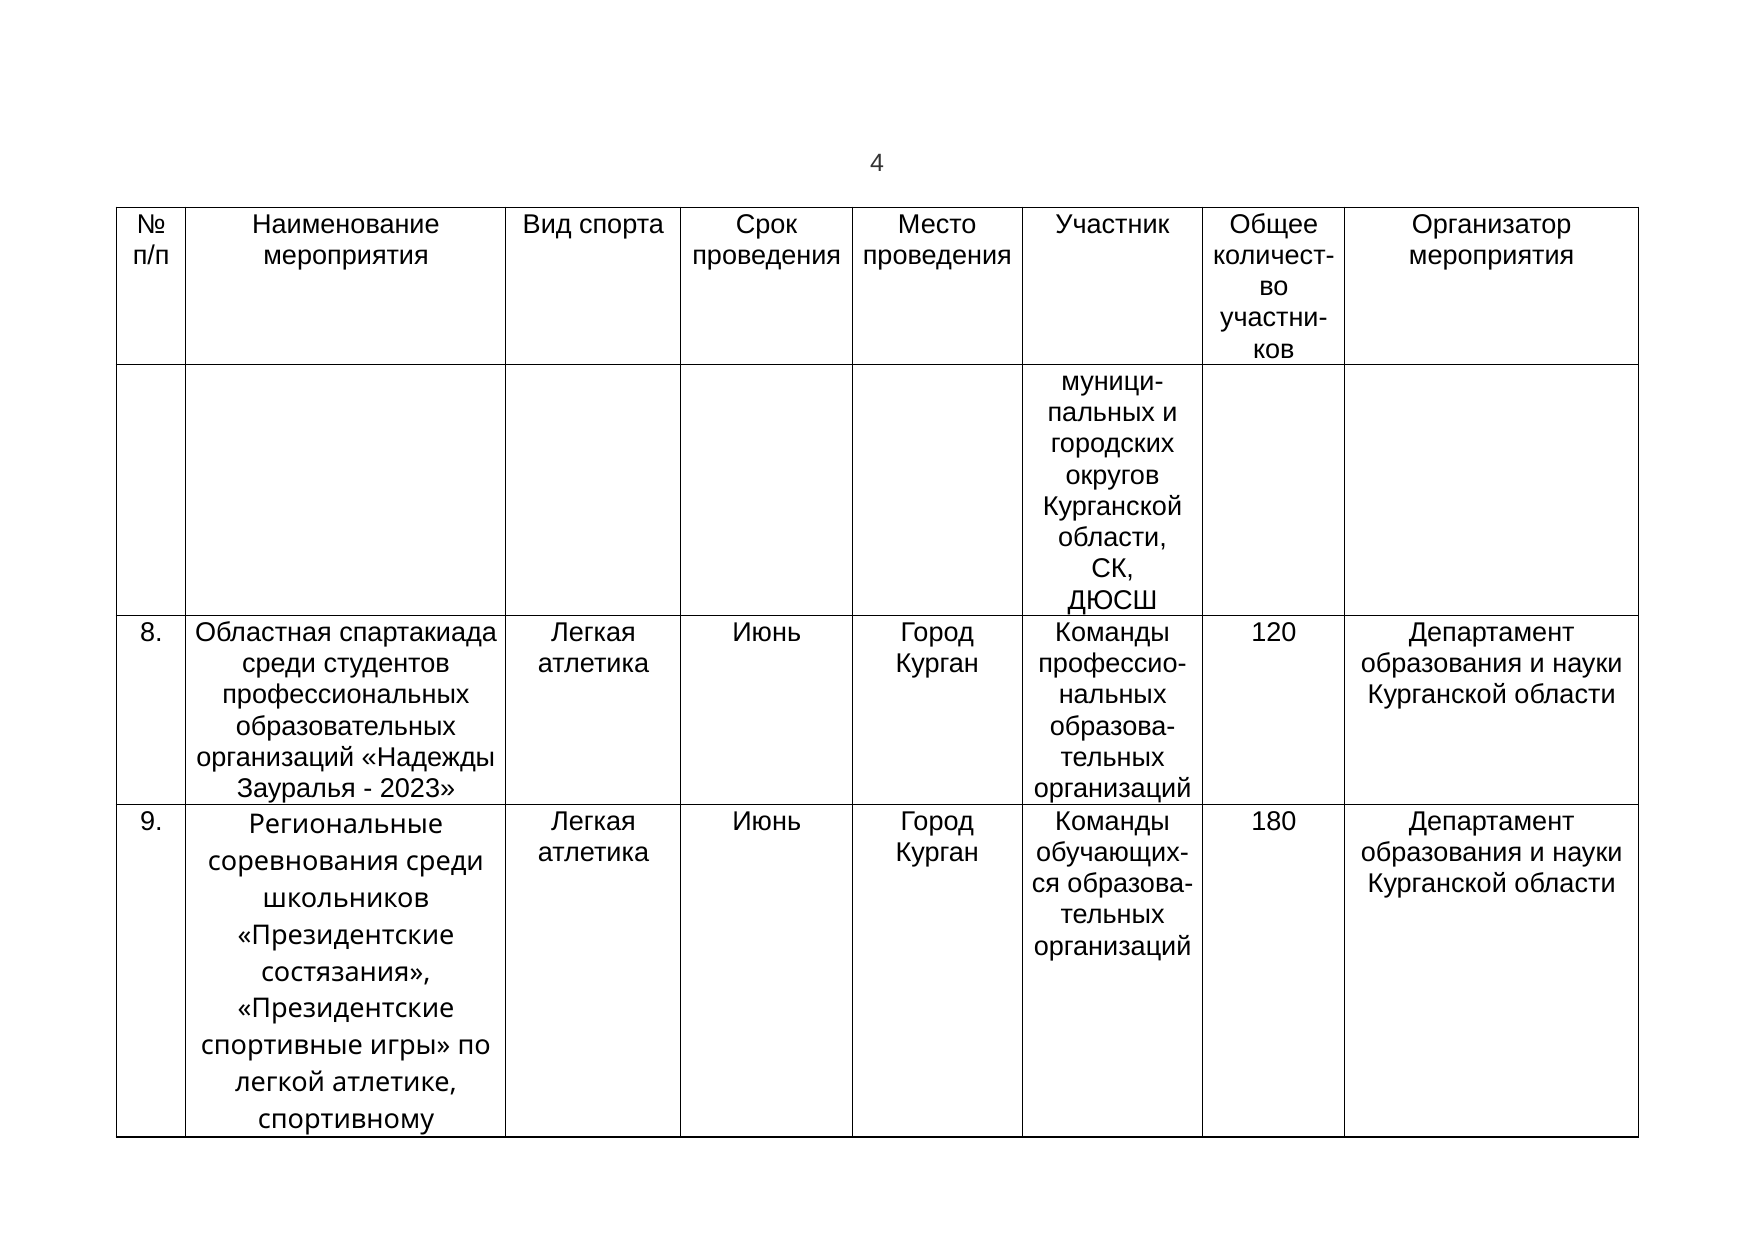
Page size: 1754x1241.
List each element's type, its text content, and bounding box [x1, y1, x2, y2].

table_header Вид спорта [506, 208, 680, 364]
table_cell 9. [117, 805, 185, 1136]
table_cell [853, 365, 1022, 615]
table_cell Областная спартакиада среди студентов профессиональных образовательных организаций «Надежды Зауралья - 2023» [186, 616, 505, 803]
table_cell [681, 365, 852, 615]
table_header Место проведения [853, 208, 1022, 364]
table_header Участник [1023, 208, 1202, 364]
table_header № п/п [117, 208, 185, 364]
table_cell муници-пальных и городских округов Курганской области, СК, ДЮСШ [1023, 365, 1202, 615]
table_cell [506, 365, 680, 615]
table_cell [1345, 365, 1638, 615]
table_cell Июнь [681, 805, 852, 1136]
table_cell Департамент образования и науки Курганской области [1345, 805, 1638, 1136]
table_cell 180 [1203, 805, 1344, 1136]
table_header Срок проведения [681, 208, 852, 364]
table_header Организатор мероприятия [1345, 208, 1638, 364]
table_cell Легкая атлетика [506, 805, 680, 1136]
table_cell 120 [1203, 616, 1344, 803]
table_cell Город Курган [853, 616, 1022, 803]
table_cell Региональные соревнования среди школьников «Президентские состязания», «Президентские спортивные игры» по легкой атлетике, спортивному [186, 805, 505, 1136]
table_cell Команды обучающих-ся образова-тельных организаций [1023, 805, 1202, 1136]
table_header Общее количест-во участни-ков [1203, 208, 1344, 364]
table_cell Город Курган [853, 805, 1022, 1136]
table_cell 8. [117, 616, 185, 803]
table_cell [186, 365, 505, 615]
table_cell [1203, 365, 1344, 615]
table_cell [117, 365, 185, 615]
table_header Наименование мероприятия [186, 208, 505, 364]
table_cell Легкая атлетика [506, 616, 680, 803]
table_cell Июнь [681, 616, 852, 803]
table_cell Команды профессио- нальных образова-тельных организаций [1023, 616, 1202, 803]
table_cell Департамент образования и науки Курганской области [1345, 616, 1638, 803]
